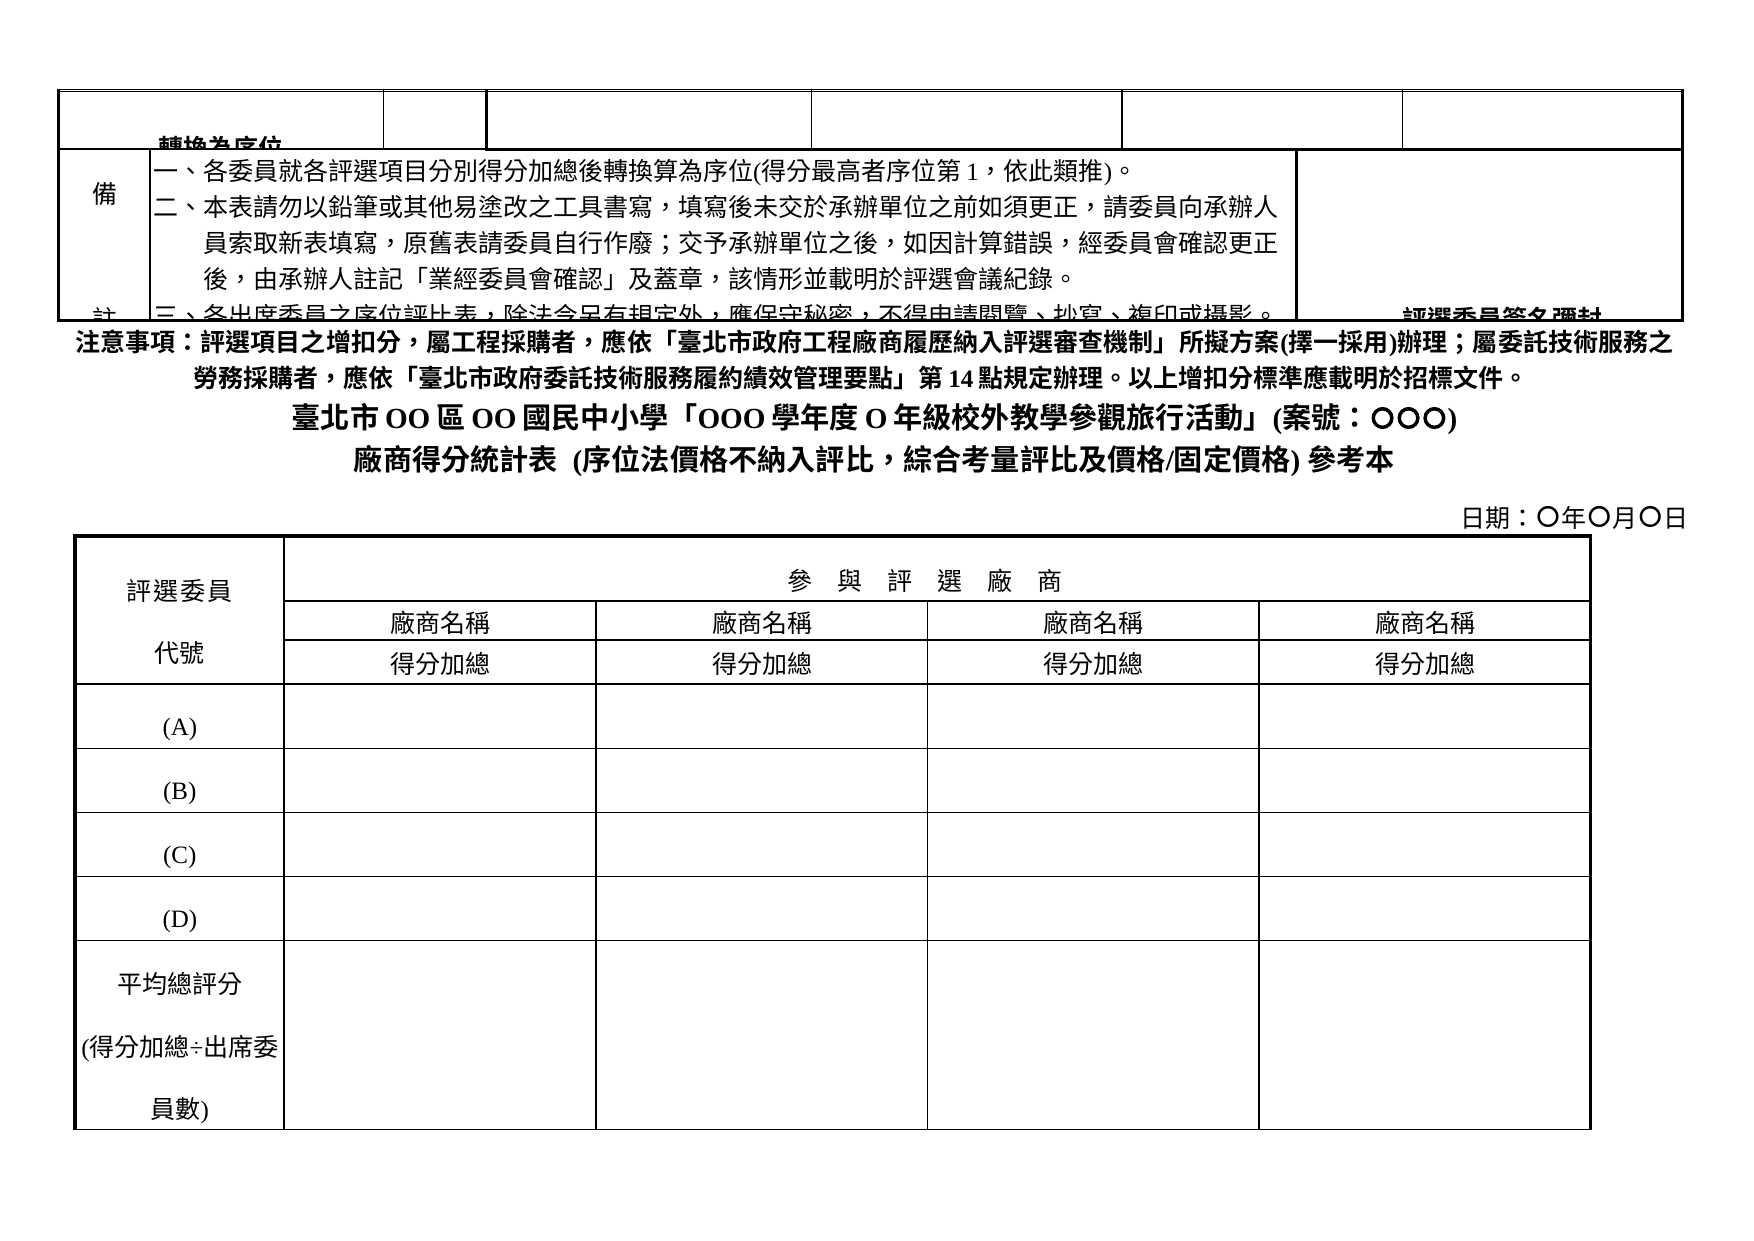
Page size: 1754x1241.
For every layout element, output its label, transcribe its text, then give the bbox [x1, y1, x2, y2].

table_cell [597, 749, 927, 811]
text 廠商得分統計表 (序位法價格不納入評比，綜合考量評比及價格/固定價格) 參考本 [75, 437, 1673, 479]
table_cell [285, 685, 595, 747]
table_cell 廠商名稱 [1260, 602, 1589, 639]
table_cell [597, 941, 927, 1129]
text 臺北市OO區OO國民中小學「OOO學年度O年級校外教學參觀旅行活動」(案號：) [75, 395, 1673, 437]
table_cell 備 註 [60, 150, 149, 319]
table_cell (C) [77, 813, 283, 876]
table_cell 廠商名稱 [285, 602, 595, 639]
table_cell 得分加總 [1260, 641, 1589, 683]
table_cell [1260, 941, 1589, 1129]
table_cell [928, 685, 1258, 747]
table_cell 得分加總 [597, 641, 927, 683]
table_cell 得分加總 [285, 641, 595, 683]
table_cell [812, 92, 1121, 148]
table_cell (A) [77, 685, 283, 747]
table_cell [285, 941, 595, 1129]
table_cell [285, 749, 595, 811]
table_cell [285, 877, 595, 939]
table_cell [597, 813, 927, 876]
table_cell [1260, 877, 1589, 939]
table_cell [928, 813, 1258, 876]
table_cell 評選委員簽名彌封 [1298, 151, 1681, 319]
table_cell 平均總評分 (得分加總÷出席委員數) [77, 941, 283, 1129]
table_cell 轉換為序位 [60, 92, 383, 148]
table_cell [597, 877, 927, 939]
table_cell [488, 92, 811, 148]
table_cell [597, 685, 927, 747]
table_cell [928, 749, 1258, 811]
table_cell (B) [77, 749, 283, 811]
table_cell [928, 877, 1258, 939]
text 日期：年月日 [46, 498, 1688, 534]
table_cell [1260, 813, 1589, 876]
table_cell 得分加總 [928, 641, 1258, 683]
table_header 評選委員 代號 [77, 538, 283, 683]
text 注意事項：評選項目之增扣分，屬工程採購者，應依「臺北市政府工程廠商履歷納入評選審查機制」所擬方案(擇一採用)辦理；屬委託技術服務之勞務採購者，應依「臺北市政府委託技術服務履約績效管理要點」第14點規定辦理。以上增扣分標準應載明於招標文件。 [75, 322, 1673, 395]
table_cell 一、各委員就各評選項目分別得分加總後轉換算為序位(得分最高者序位第1，依此類推)。 二、本表請勿以鉛筆或其他易塗改之工具書寫，填寫後未交於承辦單位之前如須更正，請委員向承辦人員索取新表填寫，原舊表請委員自行作廢；交予承辦單位之後，如因計算錯誤，經委員會確認更正後，由承辦人註記「業經委員會確認」及蓋章，該情形並載明於評選會議紀錄。 三、各出席委員之序位評比表，除法令另有規定外，應保守秘密，不得申請閱覽、抄寫、複印或攝影。 [151, 150, 1295, 319]
table_cell [1123, 92, 1402, 148]
table_cell 廠商名稱 [597, 602, 927, 639]
table_cell [285, 813, 595, 876]
table_header 參 與 評 選 廠 商 [285, 538, 1589, 600]
table_cell [928, 941, 1258, 1129]
table_cell [1260, 685, 1589, 747]
table_cell (D) [77, 877, 283, 939]
table_cell [1260, 749, 1589, 811]
table_cell [1403, 92, 1681, 148]
table_cell [384, 92, 485, 148]
table_cell 廠商名稱 [928, 602, 1258, 639]
